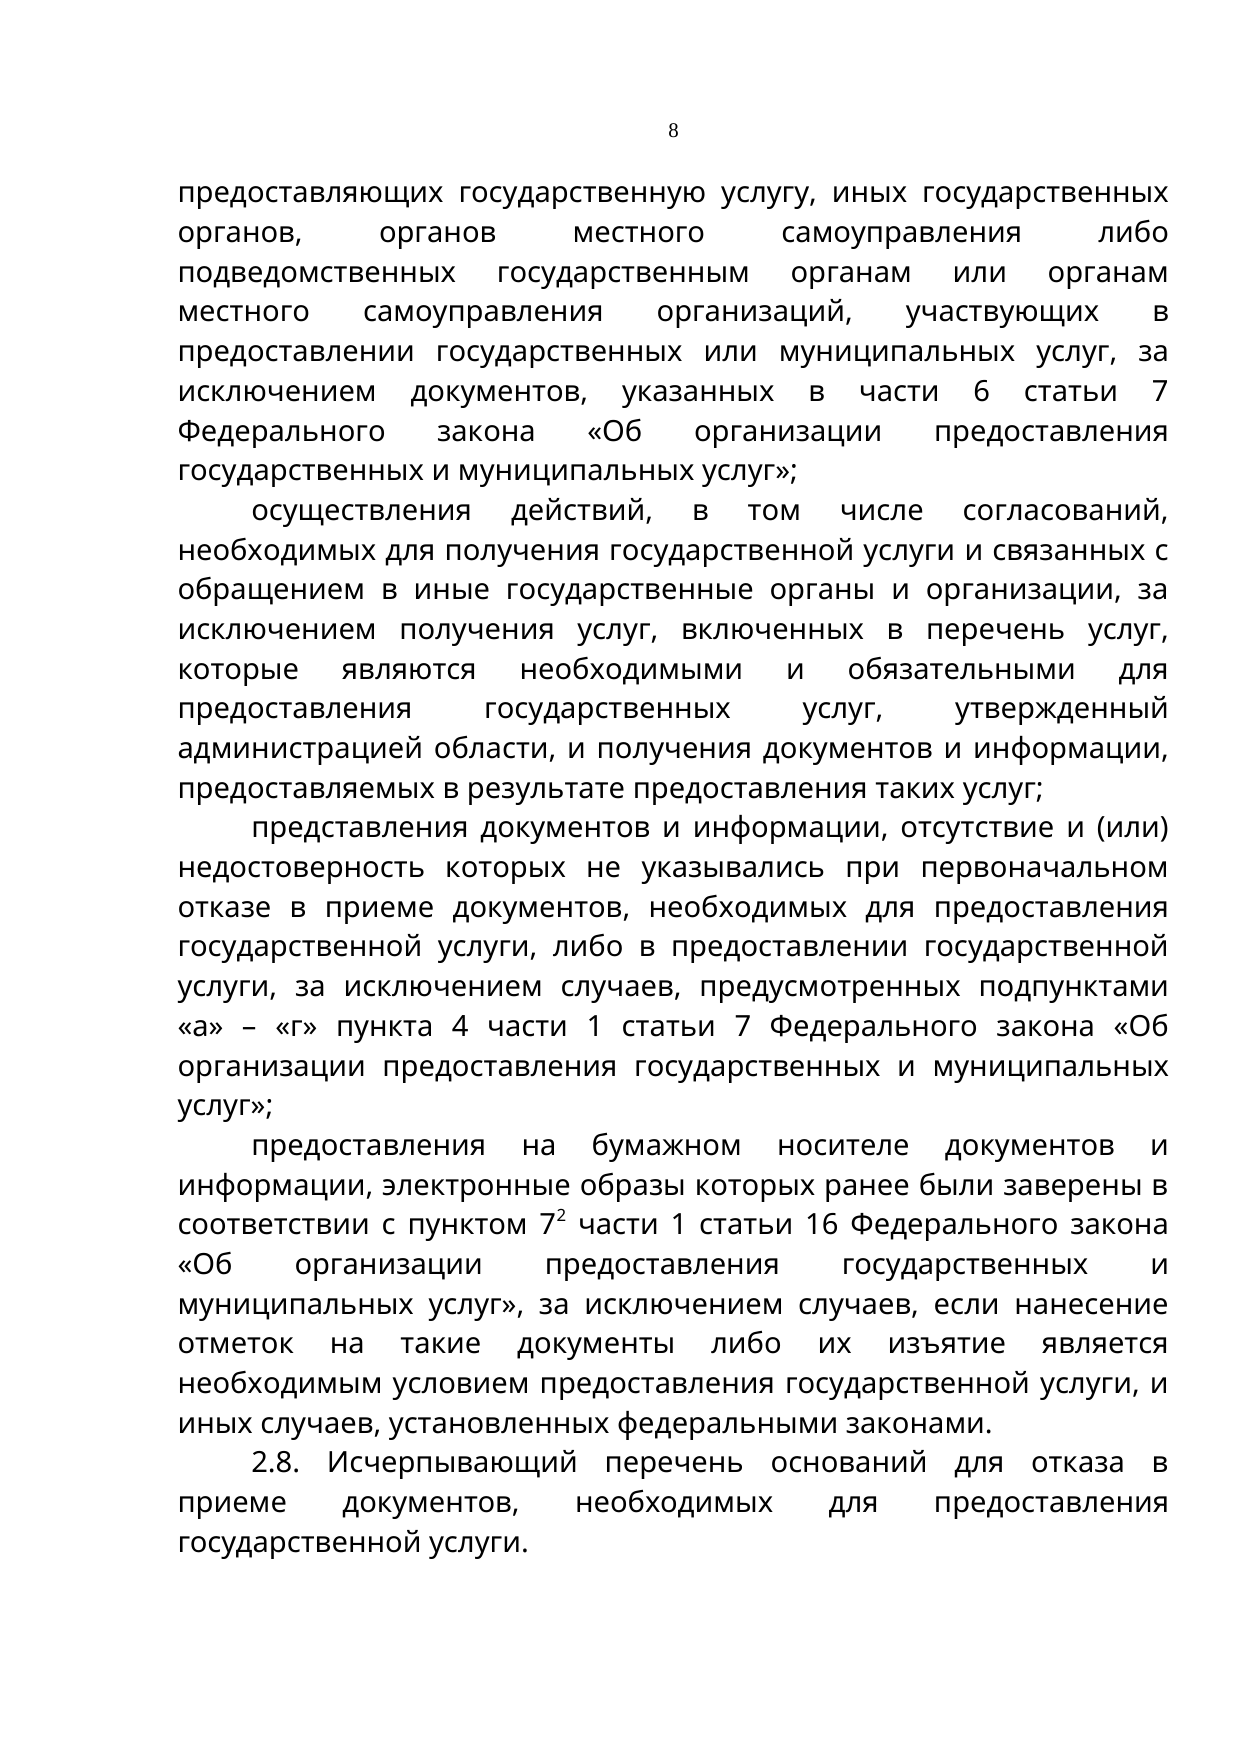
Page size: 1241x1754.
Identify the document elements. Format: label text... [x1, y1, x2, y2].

text представления документов и информации, отсутствие и (или) недостоверность которых не указывались при первоначальном отказе в приеме документов, необходимых для предоставления государственной услуги, либо в предоставлении государственной услуги, за исключением случаев, предусмотренных подпунктами «а» – «г» пункта 4 части 1 статьи 7 Федерального закона «Об организации предоставления государственных и муниципальных услуг»; [177, 807, 1169, 1124]
text предоставляющих государственную услугу, иных государственных органов, органов местного самоуправления либо подведомственных государственным органам или органам местного самоуправления организаций, участвующих в предоставлении государственных или муниципальных услуг, за исключением документов, указанных в части 6 статьи 7 Федерального закона «Об организации предоставления государственных и муниципальных услуг»; [177, 172, 1169, 489]
text 2.8. Исчерпывающий перечень оснований для отказа в приеме документов, необходимых для предоставления государственной услуги. [177, 1442, 1169, 1561]
text осуществления действий, в том числе согласований, необходимых для получения государственной услуги и связанных с обращением в иные государственные органы и организации, за исключением получения услуг, включенных в перечень услуг, которые являются необходимыми и обязательными для предоставления государственных услуг, утвержденный администрацией области, и получения документов и информации, предоставляемых в результате предоставления таких услуг; [177, 489, 1169, 807]
text предоставления на бумажном носителе документов и информации, электронные образы которых ранее были заверены в соответствии с пунктом 72 части 1 статьи 16 Федерального закона «Об организации предоставления государственных и муниципальных услуг», за исключением случаев, если нанесение отметок на такие документы либо их изъятие является необходимым условием предоставления государственной услуги, и иных случаев, установленных федеральными законами. [177, 1124, 1169, 1442]
